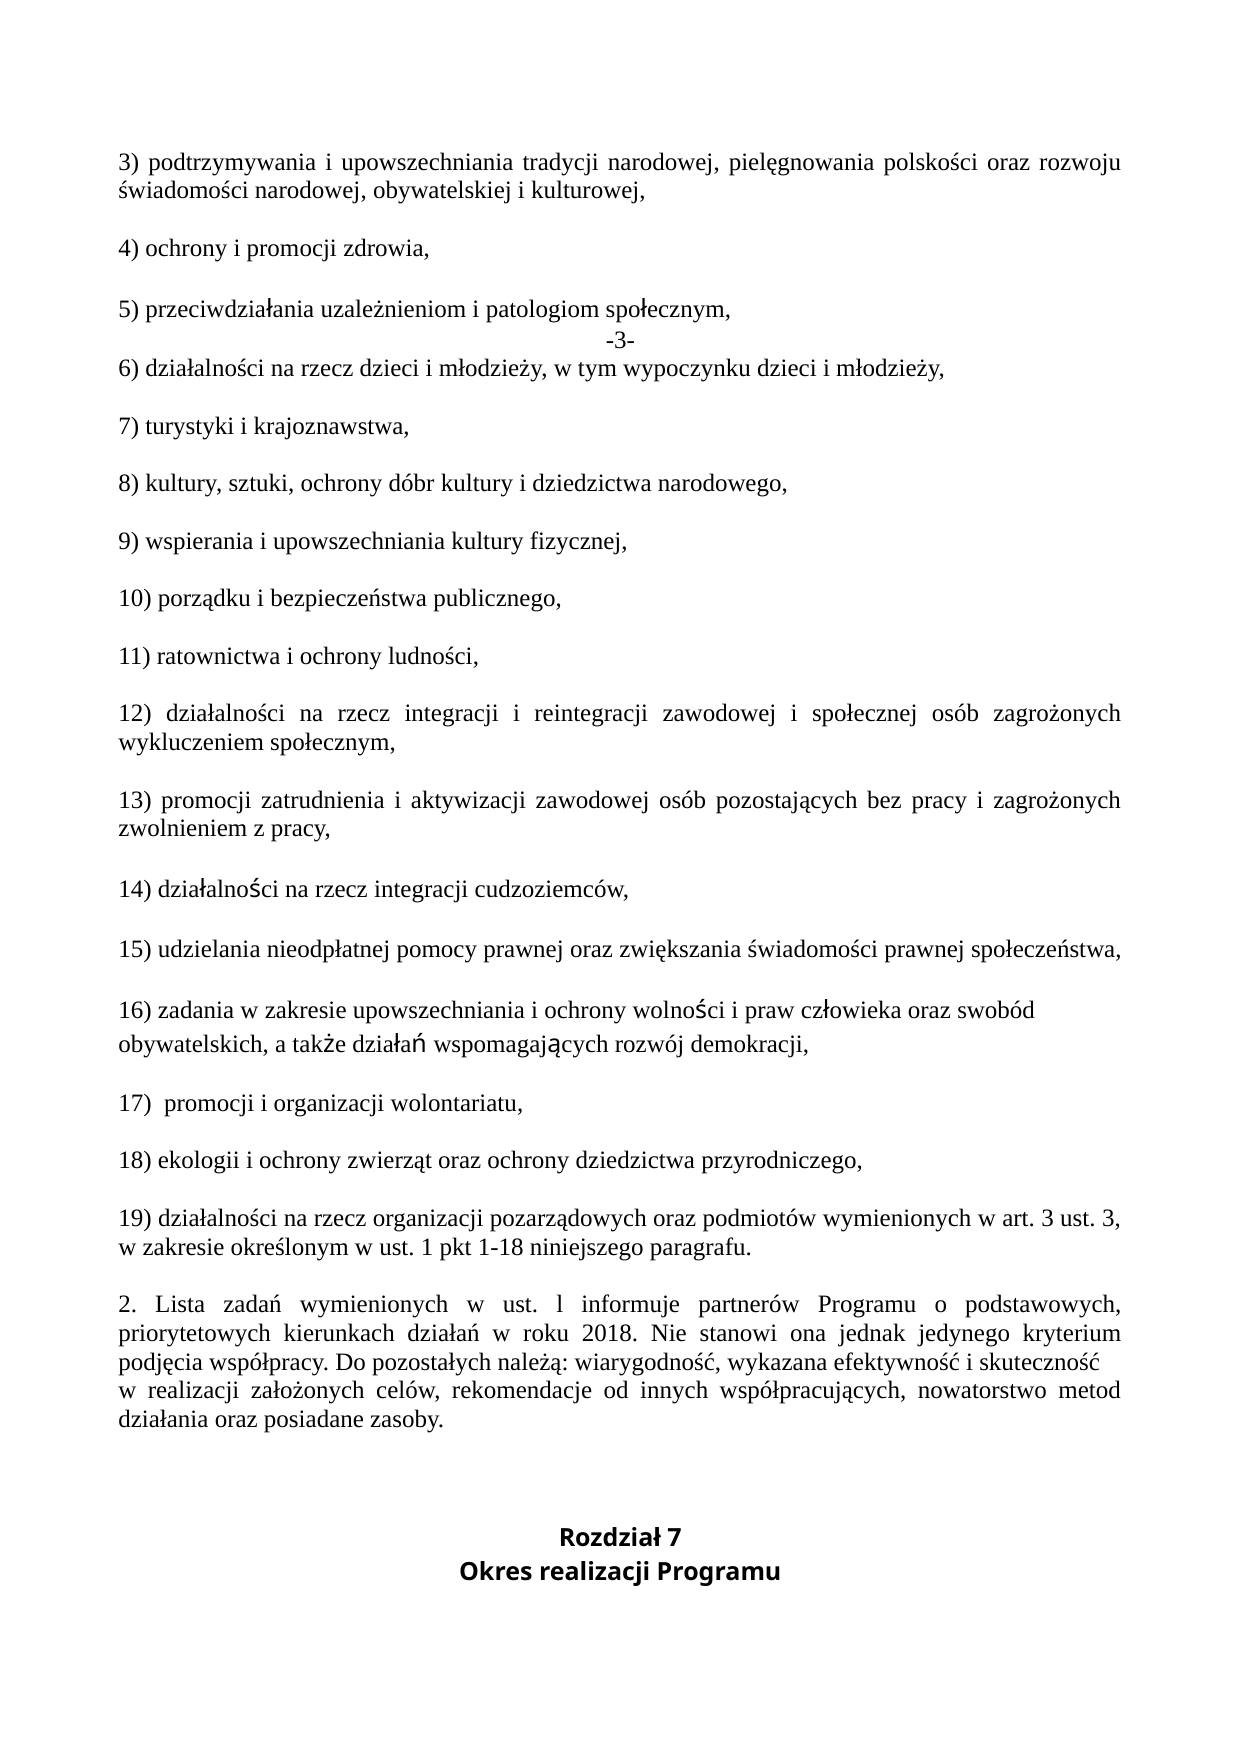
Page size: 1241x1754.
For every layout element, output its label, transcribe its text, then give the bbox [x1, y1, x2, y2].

text 14) działalności na rzecz integracji cudzoziemców, [118, 871, 1122, 905]
text 10) porządku i bezpieczeństwa publicznego, [118, 583, 1122, 612]
text 8) kultury, sztuki, ochrony dóbr kultury i dziedzictwa narodowego, [118, 468, 1122, 497]
text Okres realizacji Programu [118, 1553, 1122, 1587]
text 9) wspierania i upowszechniania kultury fizycznej, [118, 526, 1122, 555]
text Rozdział 7 [118, 1519, 1122, 1553]
text w realizacji założonych celów, rekomendacje od innych współpracujących, nowatorstwo metod działania oraz posiadane zasoby. [118, 1376, 1122, 1433]
text 19) działalności na rzecz organizacji pozarządowych oraz podmiotów wymienionych w art. 3 ust. 3, w zakresie określonym w ust. 1 pkt 1-18 niniejszego paragrafu. [118, 1203, 1122, 1261]
text obywatelskich, a także działań wspomagających rozwój demokracji, [118, 1025, 1122, 1059]
text -3- [118, 325, 1122, 353]
text 11) ratownictwa i ochrony ludności, [118, 641, 1122, 670]
text 13) promocji zatrudnienia i aktywizacji zawodowej osób pozostających bez pracy i zagrożonych zwolnieniem z pracy, [118, 785, 1122, 842]
text 6) działalności na rzecz dzieci i młodzieży, w tym wypoczynku dzieci i młodzieży, [118, 353, 1122, 382]
text 18) ekologii i ochrony zwierząt oraz ochrony dziedzictwa przyrodniczego, [118, 1146, 1122, 1174]
text 4) ochrony i promocji zdrowia, [118, 233, 1122, 262]
text 16) zadania w zakresie upowszechniania i ochrony wolności i praw człowieka oraz swobód [118, 991, 1122, 1025]
text 17) promocji i organizacji wolontariatu, [118, 1088, 1122, 1117]
text 12) działalności na rzecz integracji i reintegracji zawodowej i społecznej osób zagrożonych wykluczeniem społecznym, [118, 698, 1122, 756]
text 15) udzielania nieodpłatnej pomocy prawnej oraz zwiększania świadomości prawnej społeczeństwa, [118, 934, 1122, 962]
text 5) przeciwdziałania uzależnieniom i patologiom społecznym, [118, 291, 1122, 325]
text 7) turystyki i krajoznawstwa, [118, 411, 1122, 440]
text 2. Lista zadań wymienionych w ust. l informuje partnerów Programu o podstawowych, priorytetowych kierunkach działań w roku 2018. Nie stanowi ona jednak jedynego kryterium podjęcia współpracy. Do pozostałych należą: wiarygodność, wykazana efektywność i skuteczność [118, 1289, 1122, 1376]
text 3) podtrzymywania i upowszechniania tradycji narodowej, pielęgnowania polskości oraz rozwoju świadomości narodowej, obywatelskiej i kulturowej, [118, 147, 1122, 204]
